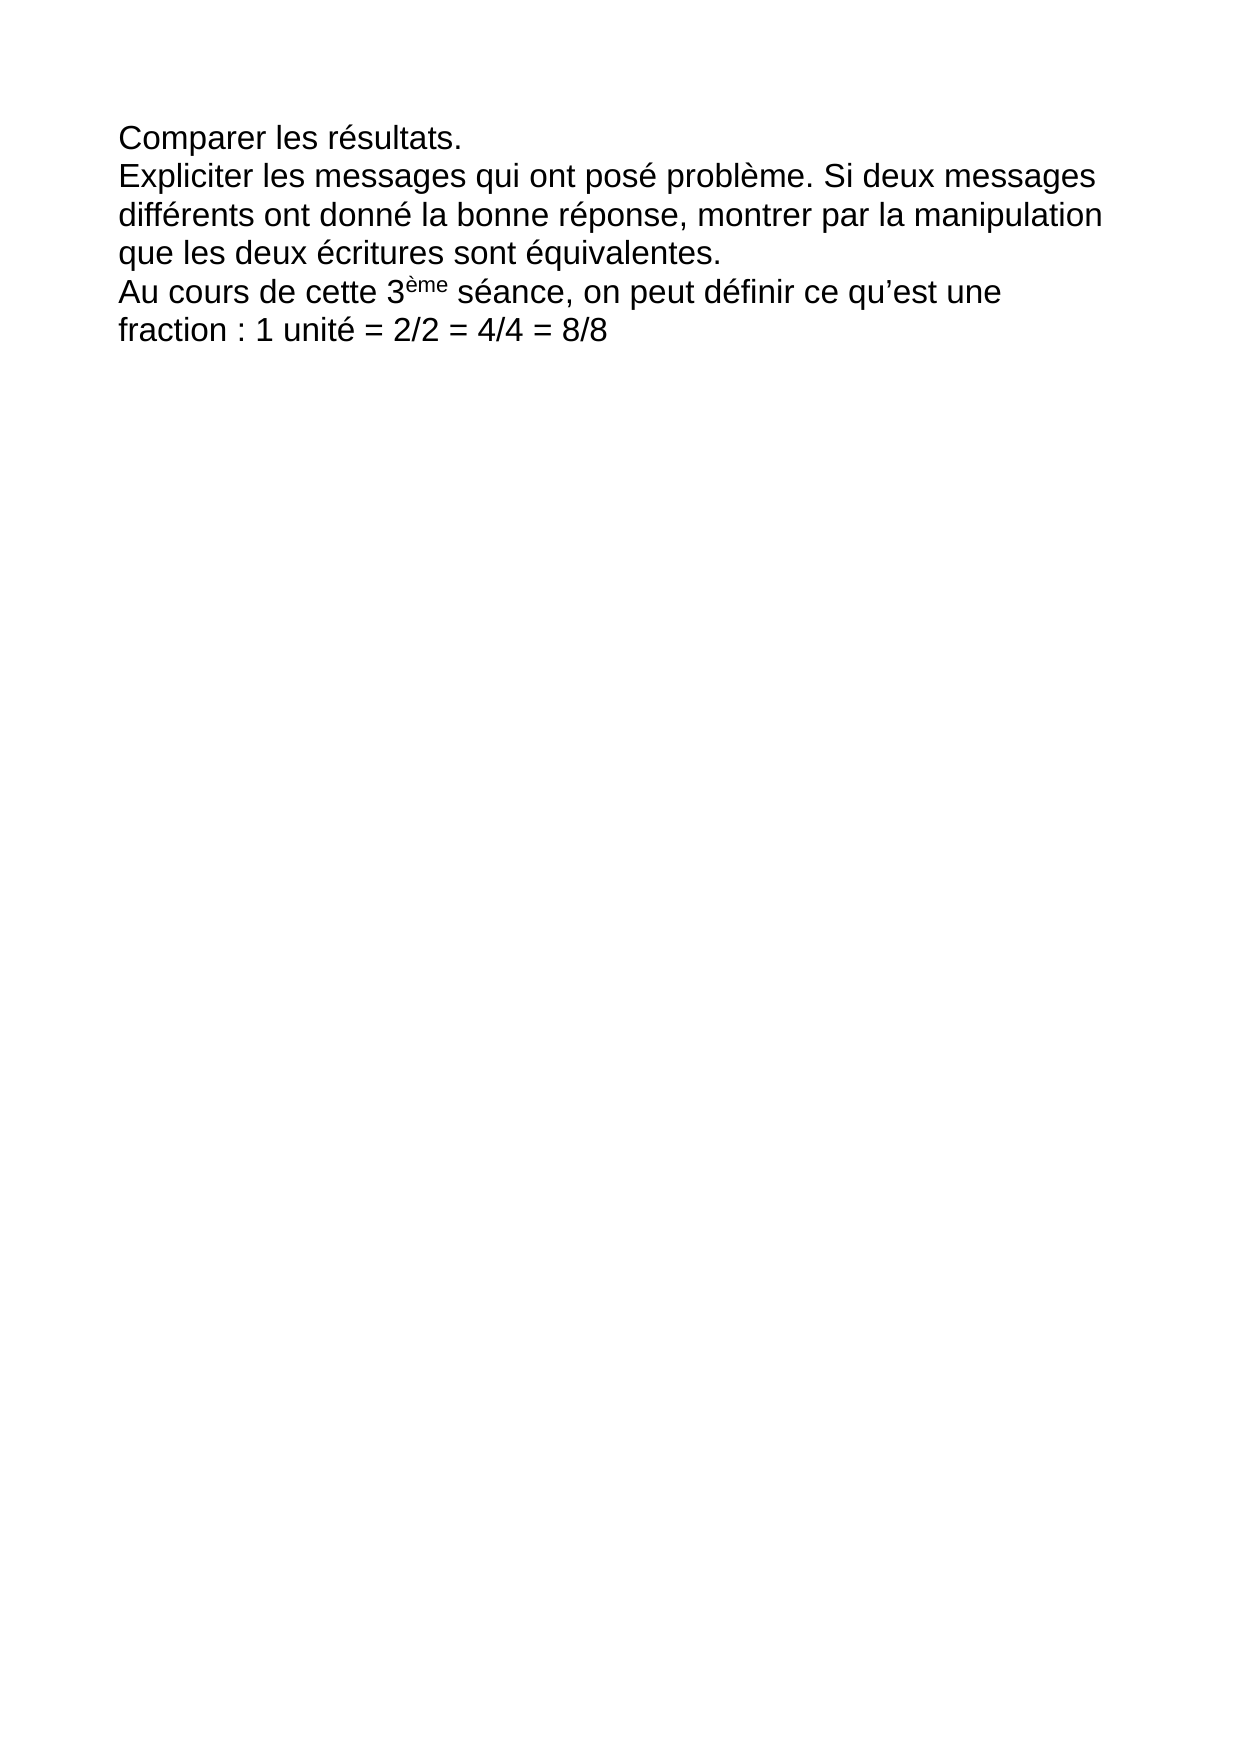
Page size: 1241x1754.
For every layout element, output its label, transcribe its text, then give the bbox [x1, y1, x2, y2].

text Au cours de cette 3ème séance, on peut définir ce qu’est une fraction : 1 unité = 2/2 = 4/4 = 8/8 [118, 272, 1122, 349]
text Expliciter les messages qui ont posé problème. Si deux messages différents ont donné la bonne réponse, montrer par la manipulation que les deux écritures sont équivalentes. [118, 157, 1122, 272]
text Comparer les résultats. [118, 118, 1122, 157]
